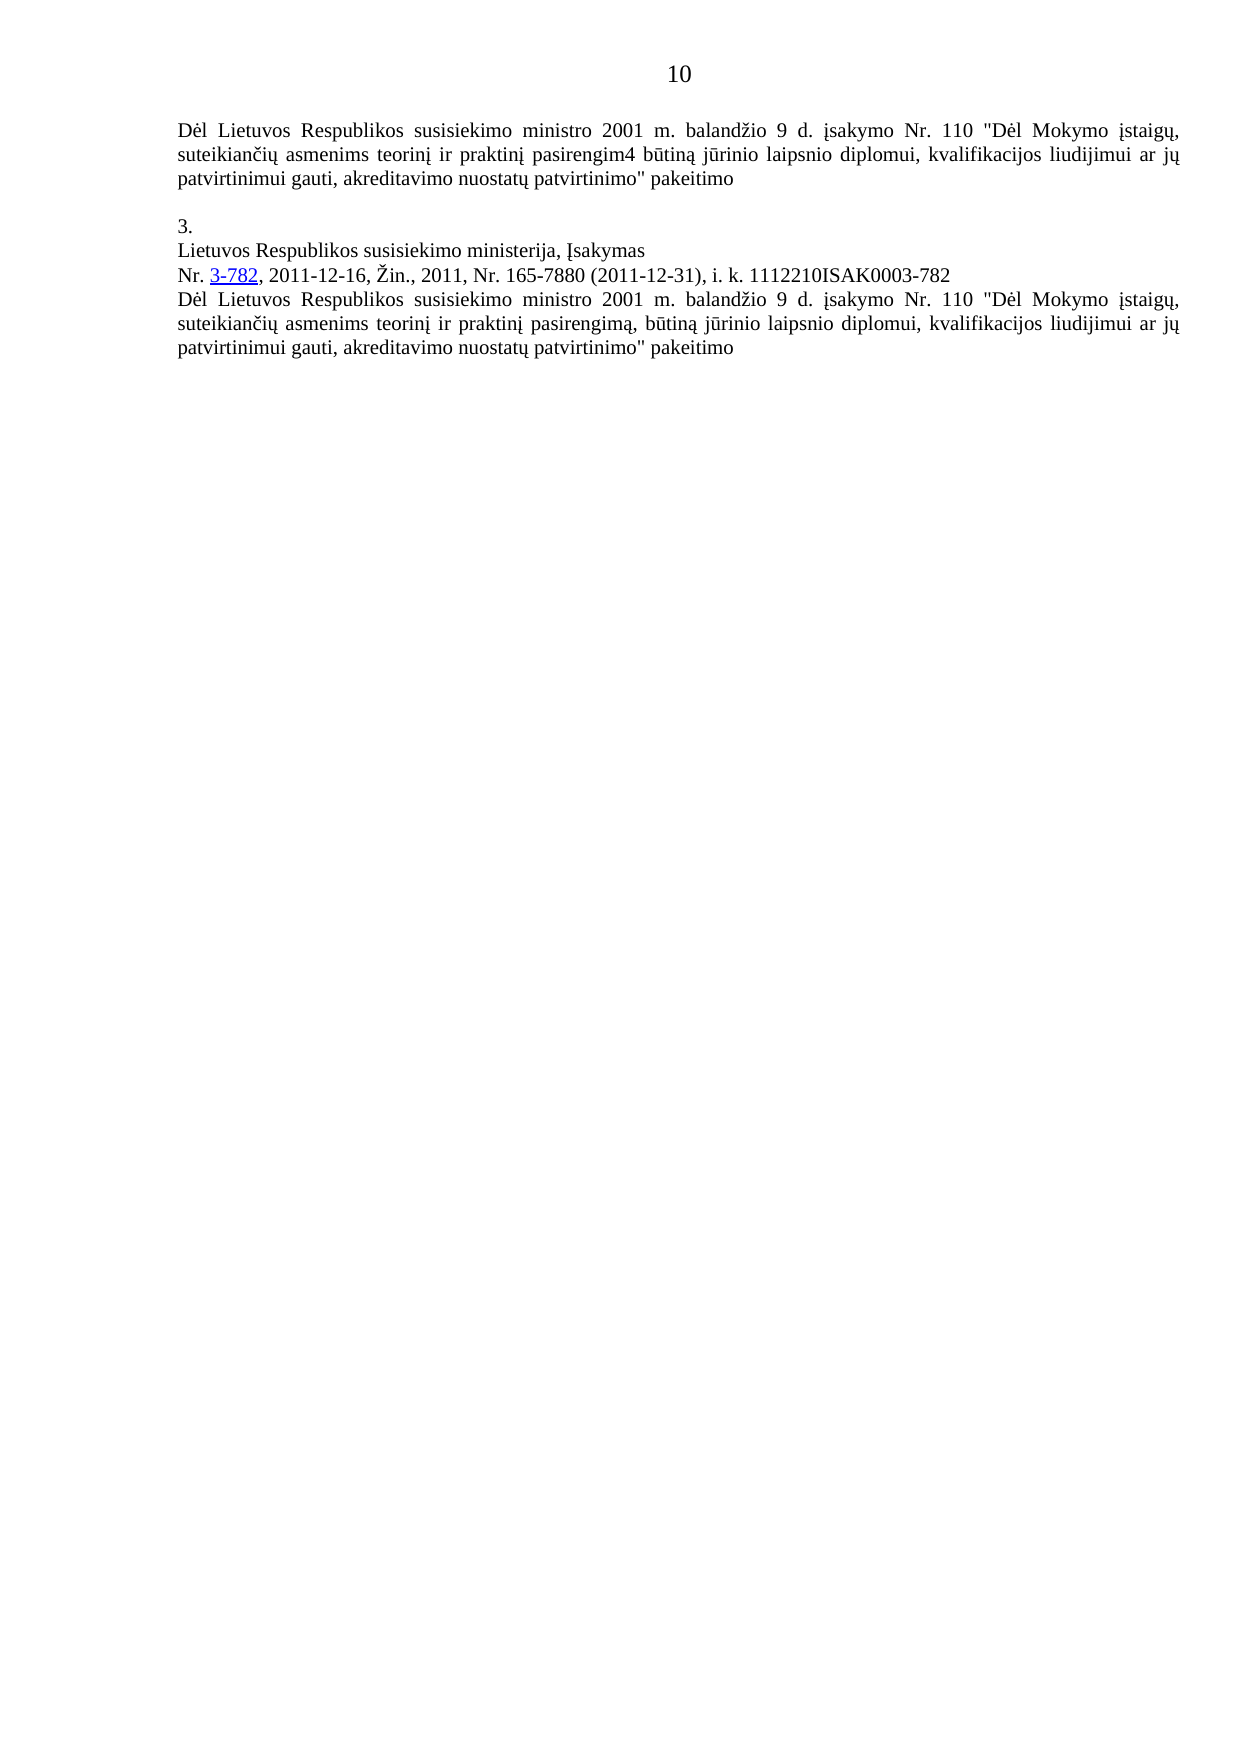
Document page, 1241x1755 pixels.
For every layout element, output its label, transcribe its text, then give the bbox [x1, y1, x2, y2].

text Nr. 3-782, 2011-12-16, Žin., 2011, Nr. 165-7880 (2011-12-31), i. k. 1112210ISAK0003-782 [177, 262, 1181, 287]
text Dėl Lietuvos Respublikos susisiekimo ministro 2001 m. balandžio 9 d. įsakymo Nr. 110 "Dėl Mokymo įstaigų, suteikiančių asmenims teorinį ir praktinį pasirengim4 būtiną jūrinio laipsnio diplomui, kvalifikacijos liudijimui ar jų patvirtinimui gauti, akreditavimo nuostatų patvirtinimo" pakeitimo [177, 118, 1181, 190]
text Lietuvos Respublikos susisiekimo ministerija, Įsakymas [177, 238, 1181, 262]
text Dėl Lietuvos Respublikos susisiekimo ministro 2001 m. balandžio 9 d. įsakymo Nr. 110 "Dėl Mokymo įstaigų, suteikiančių asmenims teorinį ir praktinį pasirengimą, būtiną jūrinio laipsnio diplomui, kvalifikacijos liudijimui ar jų patvirtinimui gauti, akreditavimo nuostatų patvirtinimo" pakeitimo [177, 287, 1181, 359]
text 3. [177, 214, 1181, 238]
